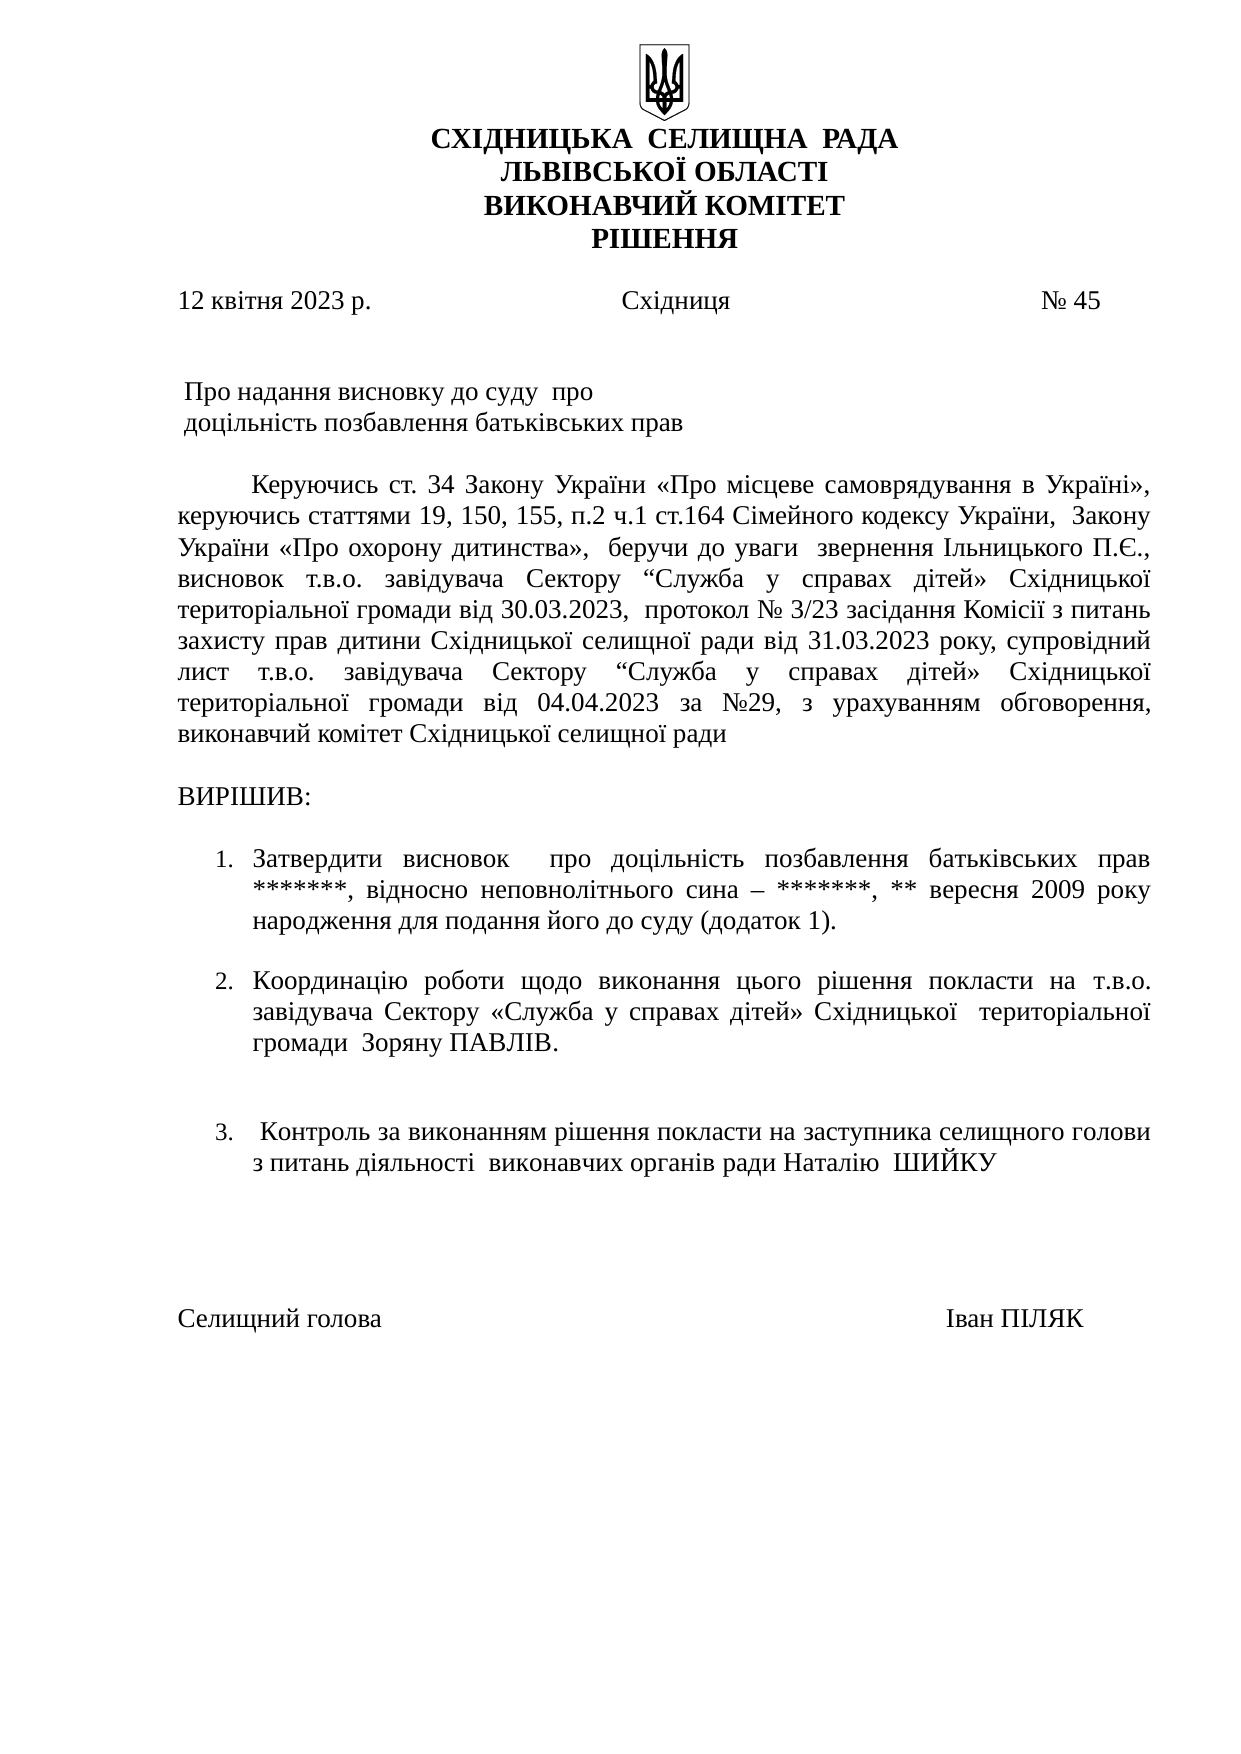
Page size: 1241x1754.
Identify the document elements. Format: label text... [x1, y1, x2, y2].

text Львівської області [177, 154, 1152, 188]
text Керуючись ст. 34 Закону України «Про місцеве самоврядування в Україні», керуючись статтями 19, 150, 155, п.2 ч.1 ст.164 Сімейного кодексу України, Закону України «Про охорону дитинства», беручи до уваги звернення Ільницького П.Є., висновок т.в.о. завідувача Сектору “Служба у справах дітей» Східницької територіальної громади від 30.03.2023, протокол № 3/23 засідання Комісії з питань захисту прав дитини Східницької селищної ради від 31.03.2023 року, супровідний лист т.в.о. завідувача Сектору “Служба у справах дітей» Східницької територіальної громади від 04.04.2023 за №29, з урахуванням обговорення, виконавчий комітет Східницької селищної ради [177, 468, 1152, 749]
text Про надання висновку до суду про [177, 375, 1152, 406]
list Контроль за виконанням рішення покласти на заступника селищного голови з питань діяльності виконавчих органів ради Наталію ШИЙКУ [215, 1115, 1152, 1177]
text ВИРІШИВ: [177, 780, 1152, 811]
list Затвердити висновок про доцільність позбавлення батьківських прав *******, відносно неповнолітнього сина – *******, ** вересня 2009 року народження для подання його до суду (додаток 1). [215, 842, 1152, 936]
text доцільність позбавлення батьківських прав [177, 406, 1152, 437]
text РІШЕННЯ [177, 222, 1152, 255]
text ВИКОНАВЧИЙ КОМІТЕТ [177, 188, 1152, 222]
text 12 квітня 2023 р. Східниця № 45 [177, 284, 1152, 315]
text СХІДНИЦЬКА СЕЛИЩНА РАДА [177, 121, 1152, 154]
list Координацію роботи щодо виконання цього рішення покласти на т.в.о. завідувача Сектору «Служба у справах дітей» Східницької територіальної громади Зоряну ПАВЛІВ. [215, 964, 1152, 1058]
text Селищний голова Іван ПІЛЯК [177, 1302, 1152, 1333]
